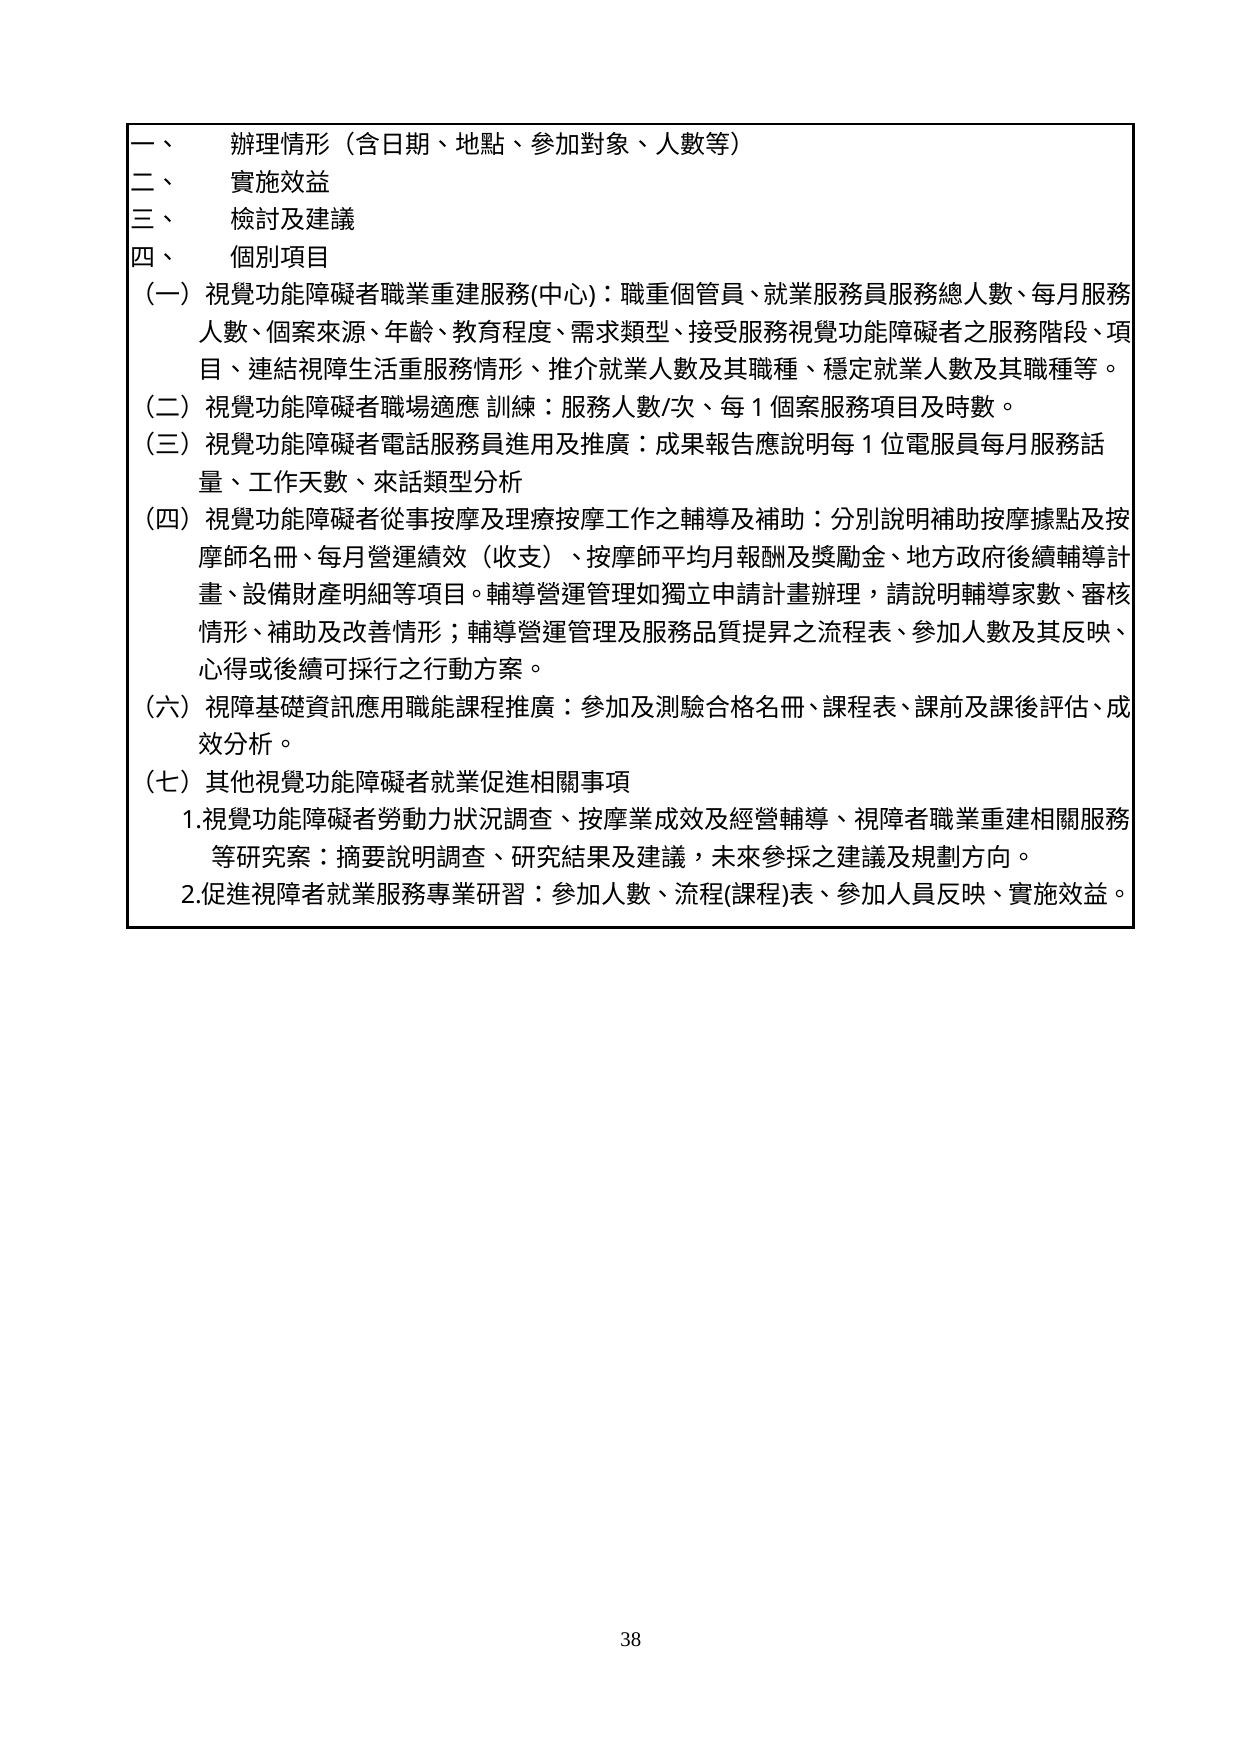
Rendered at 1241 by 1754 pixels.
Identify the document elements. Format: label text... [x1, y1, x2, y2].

table_cell 辦理情形（含日期、地點、參加對象、人數等） 實施效益 檢討及建議 個別項目 （一）視覺功能障礙者職業重建服務(中心)：職重個管員、就業服務員服務總人數、每月服務人數、個案來源、年齡、教育程度、需求類型、接受服務視覺功能障礙者之服務階段、項目、連結視障生活重服務情形、推介就業人數及其職種、穩定就業人數及其職種等。 （二）視覺功能障礙者職場適應 訓練：服務人數/次、每1個案服務項目及時數。 （三）視覺功能障礙者電話服務員進用及推廣：成果報告應說明每1位電服員每月服務話量、工作天數、來話類型分析 （四）視覺功能障礙者從事按摩及理療按摩工作之輔導及補助：分別說明補助按摩據點及按摩師名冊、每月營運績效（收支）、按摩師平均月報酬及獎勵金、地方政府後續輔導計畫、設備財產明細等項目。輔導營運管理如獨立申請計畫辦理，請說明輔導家數、審核情形、補助及改善情形；輔導營運管理及服務品質提昇之流程表、參加人數及其反映、心得或後續可採行之行動方案。 （六）視障基礎資訊應用職能課程推廣：參加及測驗合格名冊、課程表、課前及課後評估、成效分析。 （七）其他視覺功能障礙者就業促進相關事項 1.視覺功能障礙者勞動力狀況調查、按摩業成效及經營輔導、視障者職業重建相關服務等研究案：摘要說明調查、研究結果及建議，未來參採之建議及規劃方向。 2.促進視障者就業服務專業研習：參加人數、流程(課程)表、參加人員反映、實施效益。 [129, 125, 1132, 926]
